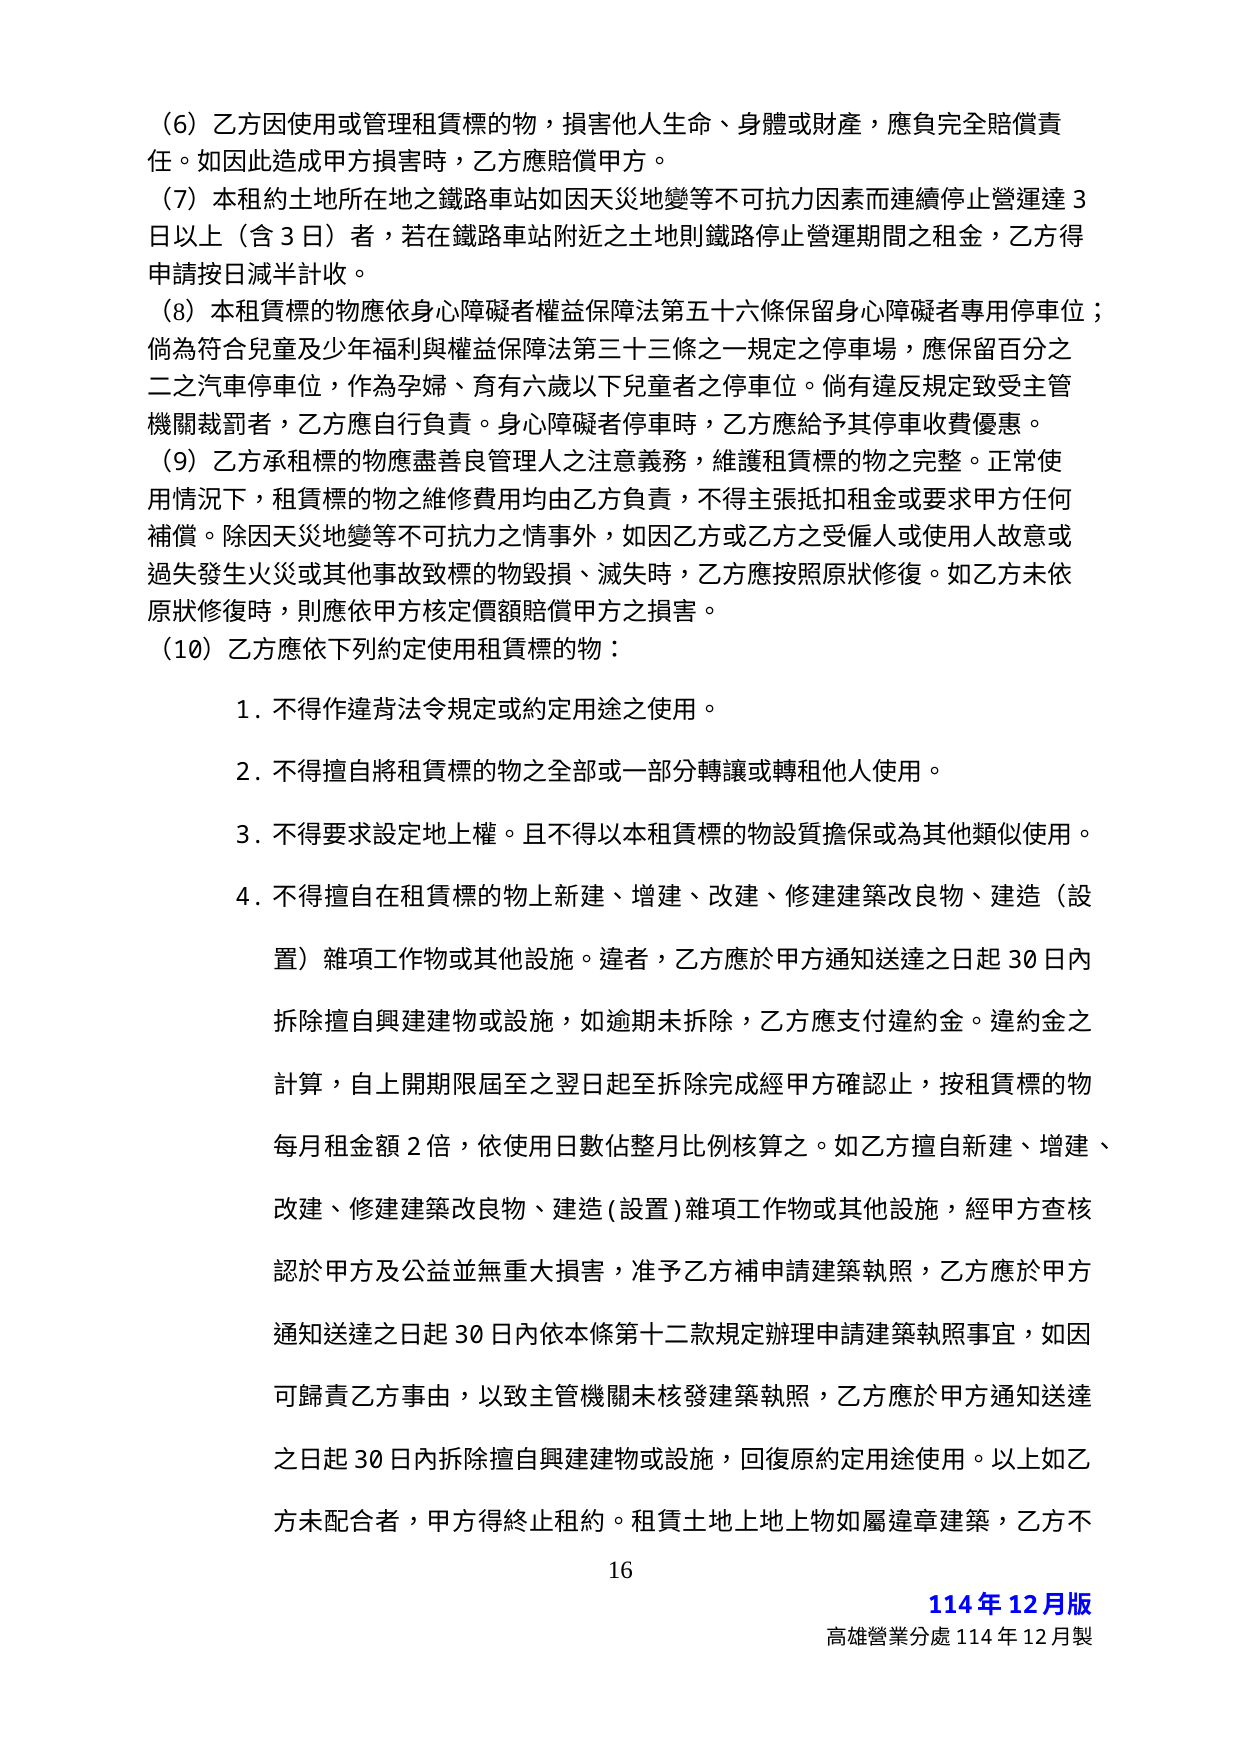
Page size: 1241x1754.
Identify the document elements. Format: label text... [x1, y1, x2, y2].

list 不得擅自將租賃標的物之全部或一部分轉讓或轉租他人使用。 [235, 728, 1092, 791]
list 不得要求設定地上權。且不得以本租賃標的物設質擔保或為其他類似使用。 [235, 791, 1092, 853]
list 乙方承租標的物應盡善良管理人之注意義務，維護租賃標的物之完整。正常使用情況下，租賃標的物之維修費用均由乙方負責，不得主張抵扣租金或要求甲方任何補償。除因天災地變等不可抗力之情事外，如因乙方或乙方之受僱人或使用人故意或過失發生火災或其他事故致標的物毀損、滅失時，乙方應按照原狀修復。如乙方未依原狀修復時，則應依甲方核定價額賠償甲方之損害。 [148, 441, 1087, 628]
list 乙方應依下列約定使用租賃標的物： [148, 628, 1087, 666]
list 本租約土地所在地之鐵路車站如因天災地變等不可抗力因素而連續停止營運達3日以上（含3日）者，若在鐵路車站附近之土地則鐵路停止營運期間之租金，乙方得申請按日減半計收。 [148, 178, 1087, 291]
list 本租賃標的物應依身心障礙者權益保障法第五十六條保留身心障礙者專用停車位；倘為符合兒童及少年福利與權益保障法第三十三條之一規定之停車場，應保留百分之二之汽車停車位，作為孕婦、育有六歲以下兒童者之停車位。倘有違反規定致受主管機關裁罰者，乙方應自行負責。身心障礙者停車時，乙方應給予其停車收費優惠。 [148, 291, 1087, 441]
list 不得作違背法令規定或約定用途之使用。 [235, 666, 1092, 728]
list 不得擅自在租賃標的物上新建、增建、改建、修建建築改良物、建造（設置）雜項工作物或其他設施。違者，乙方應於甲方通知送達之日起30日內拆除擅自興建建物或設施，如逾期未拆除，乙方應支付違約金。違約金之計算，自上開期限屆至之翌日起至拆除完成經甲方確認止，按租賃標的物每月租金額2倍，依使用日數佔整月比例核算之。如乙方擅自新建、增建、改建、修建建築改良物、建造(設置)雜項工作物或其他設施，經甲方查核認於甲方及公益並無重大損害，准予乙方補申請建築執照，乙方應於甲方通知送達之日起30日內依本條第十二款規定辦理申請建築執照事宜，如因可歸責乙方事由，以致主管機關未核發建築執照，乙方應於甲方通知送達之日起30日內拆除擅自興建建物或設施，回復原約定用途使用。以上如乙方未配合者，甲方得終止租約。租賃土地上地上物如屬違章建築，乙方不得因取得土地承租權而對抗政府之取締。 [235, 853, 1092, 1541]
list 乙方因使用或管理租賃標的物，損害他人生命、身體或財產，應負完全賠償責任。如因此造成甲方損害時，乙方應賠償甲方。 [148, 103, 1087, 178]
